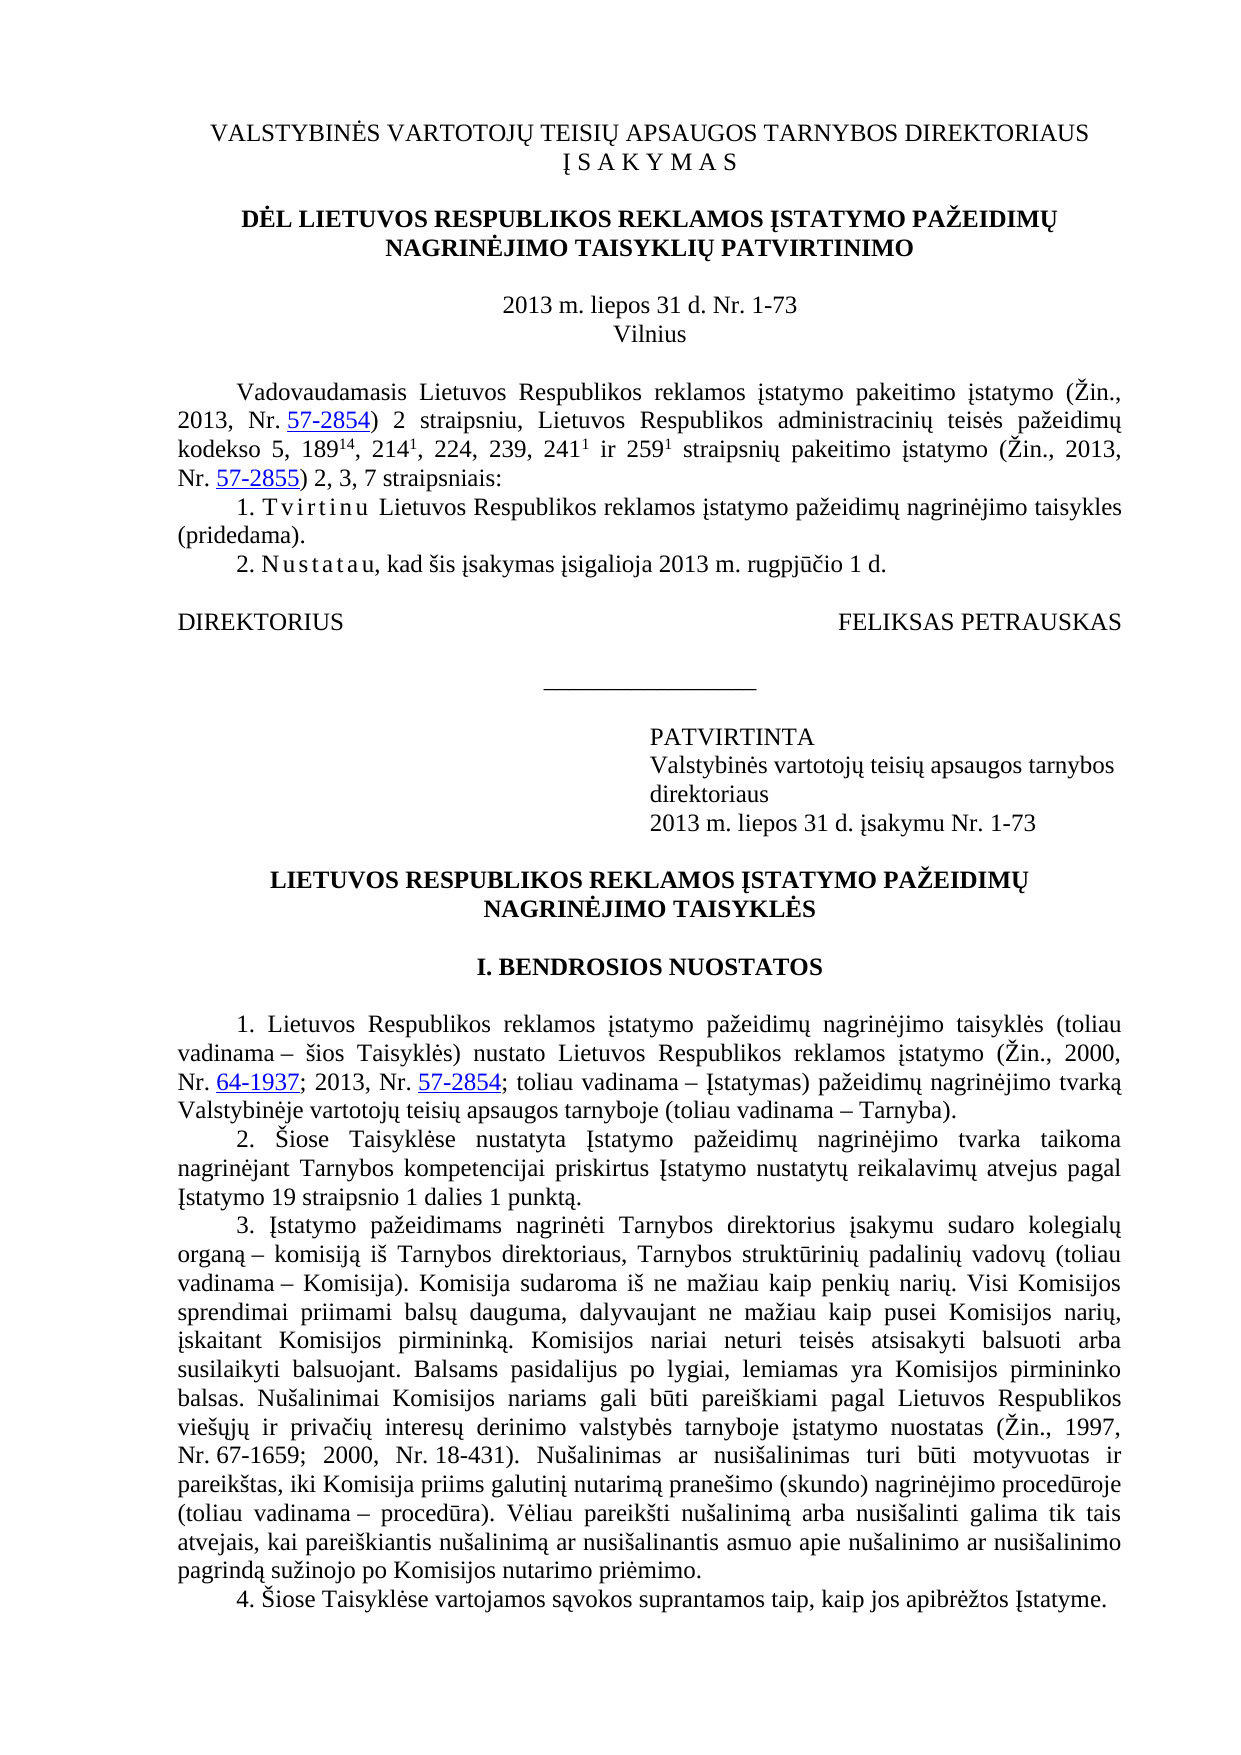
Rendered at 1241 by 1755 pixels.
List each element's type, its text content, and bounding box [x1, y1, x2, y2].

text VALSTYBINĖS VARTOTOJŲ TEISIŲ APSAUGOS TARNYBOS DIREKTORIAUS [177, 118, 1122, 147]
text Valstybinės vartotojų teisių apsaugos tarnybos direktoriaus [649, 751, 1122, 808]
text 1. Tvirtinu Lietuvos Respublikos reklamos įstatymo pažeidimų nagrinėjimo taisykles (pridedama). [177, 492, 1122, 549]
text 2013 m. liepos 31 d. įsakymu Nr. 1-73 [649, 808, 1122, 837]
text DĖL LIETUVOS RESPUBLIKOS REKLAMOS ĮSTATYMO PAŽEIDIMŲ NAGRINĖJIMO TAISYKLIŲ PATVIRTINIMO [177, 204, 1122, 262]
text LIETUVOS RESPUBLIKOS REKLAMOS įstatymo pažeidimų nagrinėjimo TAISYKLĖS [177, 866, 1122, 923]
text Direktorius Feliksas Petrauskas [177, 607, 1122, 636]
text Vilnius [177, 319, 1122, 348]
text _________________ [177, 664, 1122, 693]
text 2. Nustatau, kad šis įsakymas įsigalioja 2013 m. rugpjūčio 1 d. [177, 549, 1122, 578]
text 4. Šiose Taisyklėse vartojamos sąvokos suprantamos taip, kaip jos apibrėžtos Įstatyme. [177, 1584, 1122, 1613]
text Vadovaudamasis Lietuvos Respublikos reklamos įstatymo pakeitimo įstatymo (Žin., 2013, Nr. 57-2854) 2 straipsniu, Lietuvos Respublikos administracinių teisės pažeidimų kodekso 5, 18914, 2141, 224, 239, 2411 ir 2591 straipsnių pakeitimo įstatymo (Žin., 2013, Nr. 57-2855) 2, 3, 7 straipsniais: [177, 377, 1122, 492]
text Į S A K Y M A S [177, 147, 1122, 176]
text I. BENDROSIOS NUOSTATOS [177, 952, 1122, 981]
text 2013 m. liepos 31 d. Nr. 1-73 [177, 291, 1122, 319]
text 2. Šiose Taisyklėse nustatyta Įstatymo pažeidimų nagrinėjimo tvarka taikoma nagrinėjant Tarnybos kompetencijai priskirtus Įstatymo nustatytų reikalavimų atvejus pagal Įstatymo 19 straipsnio 1 dalies 1 punktą. [177, 1124, 1122, 1211]
text 3. Įstatymo pažeidimams nagrinėti Tarnybos direktorius įsakymu sudaro kolegialų organą – komisiją iš Tarnybos direktoriaus, Tarnybos struktūrinių padalinių vadovų (toliau vadinama – Komisija). Komisija sudaroma iš ne mažiau kaip penkių narių. Visi Komisijos sprendimai priimami balsų dauguma, dalyvaujant ne mažiau kaip pusei Komisijos narių, įskaitant Komisijos pirmininką. Komisijos nariai neturi teisės atsisakyti balsuoti arba susilaikyti balsuojant. Balsams pasidalijus po lygiai, lemiamas yra Komisijos pirmininko balsas. Nušalinimai Komisijos nariams gali būti pareiškiami pagal Lietuvos Respublikos viešųjų ir privačių interesų derinimo valstybės tarnyboje įstatymo nuostatas (Žin., 1997, Nr. 67‑1659; 2000, Nr. 18‑431). Nušalinimas ar nusišalinimas turi būti motyvuotas ir pareikštas, iki Komisija priims galutinį nutarimą pranešimo (skundo) nagrinėjimo procedūroje (toliau vadinama – procedūra). Vėliau pareikšti nušalinimą arba nusišalinti galima tik tais atvejais, kai pareiškiantis nušalinimą ar nusišalinantis asmuo apie nušalinimo ar nusišalinimo pagrindą sužinojo po Komisijos nutarimo priėmimo. [177, 1211, 1122, 1584]
text 1. Lietuvos Respublikos reklamos įstatymo pažeidimų nagrinėjimo taisyklės (toliau vadinama – šios Taisyklės) nustato Lietuvos Respublikos reklamos įstatymo (Žin., 2000, Nr. 64-1937; 2013, Nr. 57-2854; toliau vadinama – Įstatymas) pažeidimų nagrinėjimo tvarką Valstybinėje vartotojų teisių apsaugos tarnyboje (toliau vadinama – Tarnyba). [177, 1009, 1122, 1124]
text PATVIRTINTA [649, 722, 1122, 751]
